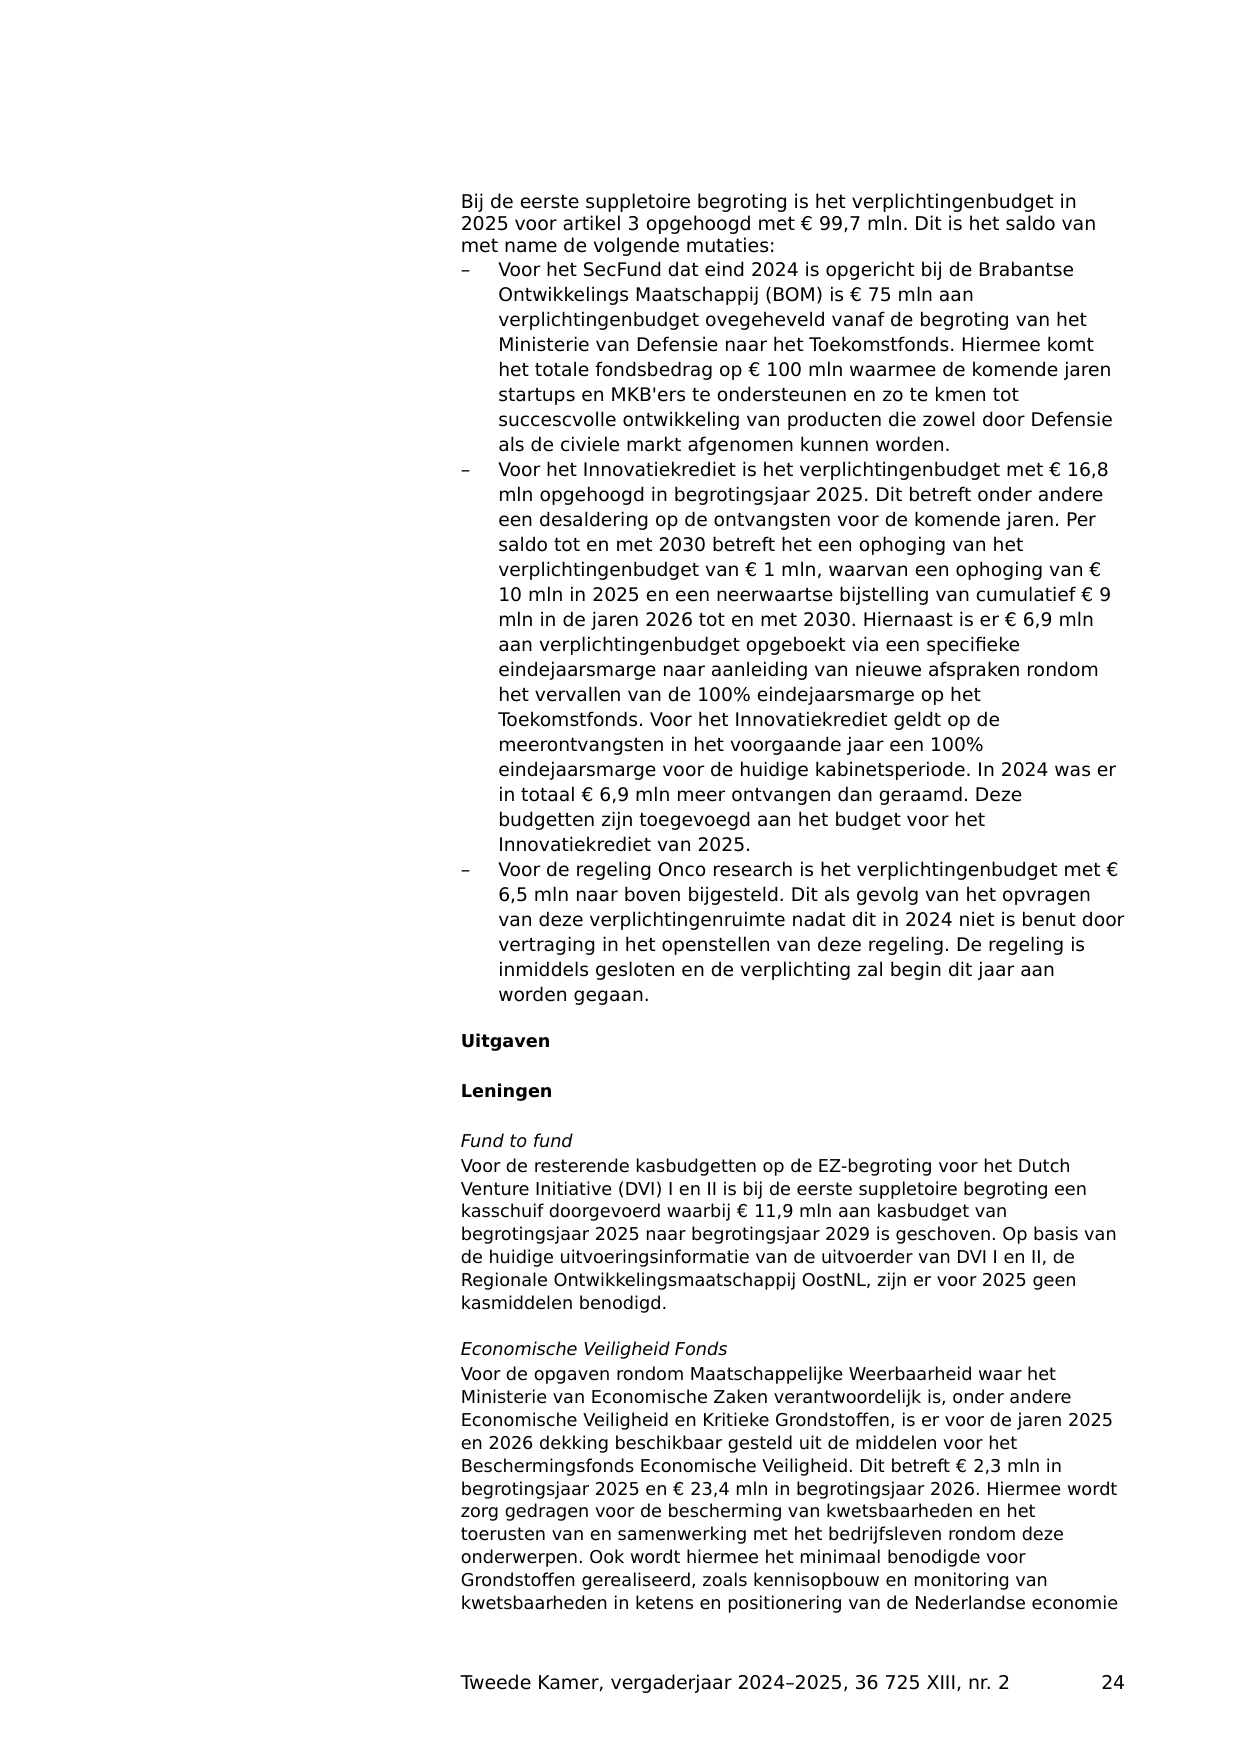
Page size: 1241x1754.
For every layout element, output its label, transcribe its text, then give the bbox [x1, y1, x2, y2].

list Voor de regeling Onco research is het verplichtingenbudget met € 6,5 mln naar boven bijgesteld. Dit als gevolg van het opvragen van deze verplichtingenruimte nadat dit in 2024 niet is benut door vertraging in het openstellen van deze regeling. De regeling is inmiddels gesloten en de verplichting zal begin dit jaar aan worden gegaan. [461, 857, 1125, 1007]
text Voor de opgaven rondom Maatschappelijke Weerbaarheid waar het Ministerie van Economische Zaken verantwoordelijk is, onder andere Economische Veiligheid en Kritieke Grondstoffen, is er voor de jaren 2025 en 2026 dekking beschikbaar gesteld uit de middelen voor het Beschermingsfonds Economische Veiligheid. Dit betreft € 2,3 mln in begrotingsjaar 2025 en € 23,4 mln in begrotingsjaar 2026. Hiermee wordt zorg gedragen voor de bescherming van kwetsbaarheden en het toerusten van en samenwerking met het bedrijfsleven rondom deze onderwerpen. Ook wordt hiermee het minimaal benodigde voor Grondstoffen gerealiseerd, zoals kennisopbouw en monitoring van kwetsbaarheden in ketens en positionering van de Nederlandse economie [461, 1362, 1125, 1614]
list Voor het Innovatiekrediet is het verplichtingenbudget met € 16,8 mln opgehoogd in begrotingsjaar 2025. Dit betreft onder andere een desaldering op de ontvangsten voor de komende jaren. Per saldo tot en met 2030 betreft het een ophoging van het verplichtingenbudget van € 1 mln, waarvan een ophoging van € 10 mln in 2025 en een neerwaartse bijstelling van cumulatief € 9 mln in de jaren 2026 tot en met 2030. Hiernaast is er € 6,9 mln aan verplichtingenbudget opgeboekt via een specifieke eindejaarsmarge naar aanleiding van nieuwe afspraken rondom het vervallen van de 100% eindejaarsmarge op het Toekomstfonds. Voor het Innovatiekrediet geldt op de meerontvangsten in het voorgaande jaar een 100% eindejaarsmarge voor de huidige kabinetsperiode. In 2024 was er in totaal € 6,9 mln meer ontvangen dan geraamd. Deze budgetten zijn toegevoegd aan het budget voor het Innovatiekrediet van 2025. [461, 457, 1125, 857]
list Voor het SecFund dat eind 2024 is opgericht bij de Brabantse Ontwikkelings Maatschappij (BOM) is € 75 mln aan verplichtingenbudget ovegeheveld vanaf de begroting van het Ministerie van Defensie naar het Toekomstfonds. Hiermee komt het totale fondsbedrag op € 100 mln waarmee de komende jaren startups en MKB'ers te ondersteunen en zo te kmen tot succescvolle ontwikkeling van producten die zowel door Defensie als de civiele markt afgenomen kunnen worden. [461, 257, 1125, 457]
text Voor de resterende kasbudgetten op de EZ-begroting voor het Dutch Venture Initiative (DVI) I en II is bij de eerste suppletoire begroting een kasschuif doorgevoerd waarbij € 11,9 mln aan kasbudget van begrotingsjaar 2025 naar begrotingsjaar 2029 is geschoven. Op basis van de huidige uitvoeringsinformatie van de uitvoerder van DVI I en II, de Regionale Ontwikkelingsmaatschappij OostNL, zijn er voor 2025 geen kasmiddelen benodigd. [461, 1154, 1125, 1314]
text Economische Veiligheid Fonds [461, 1337, 1125, 1360]
text Fund to fund [461, 1129, 1125, 1152]
text Uitgaven [461, 1029, 1125, 1052]
text Bij de eerste suppletoire begroting is het verplichtingenbudget in 2025 voor artikel 3 opgehoogd met € 99,7 mln. Dit is het saldo van met name de volgende mutaties: [461, 191, 1125, 257]
text Leningen [461, 1079, 1125, 1102]
